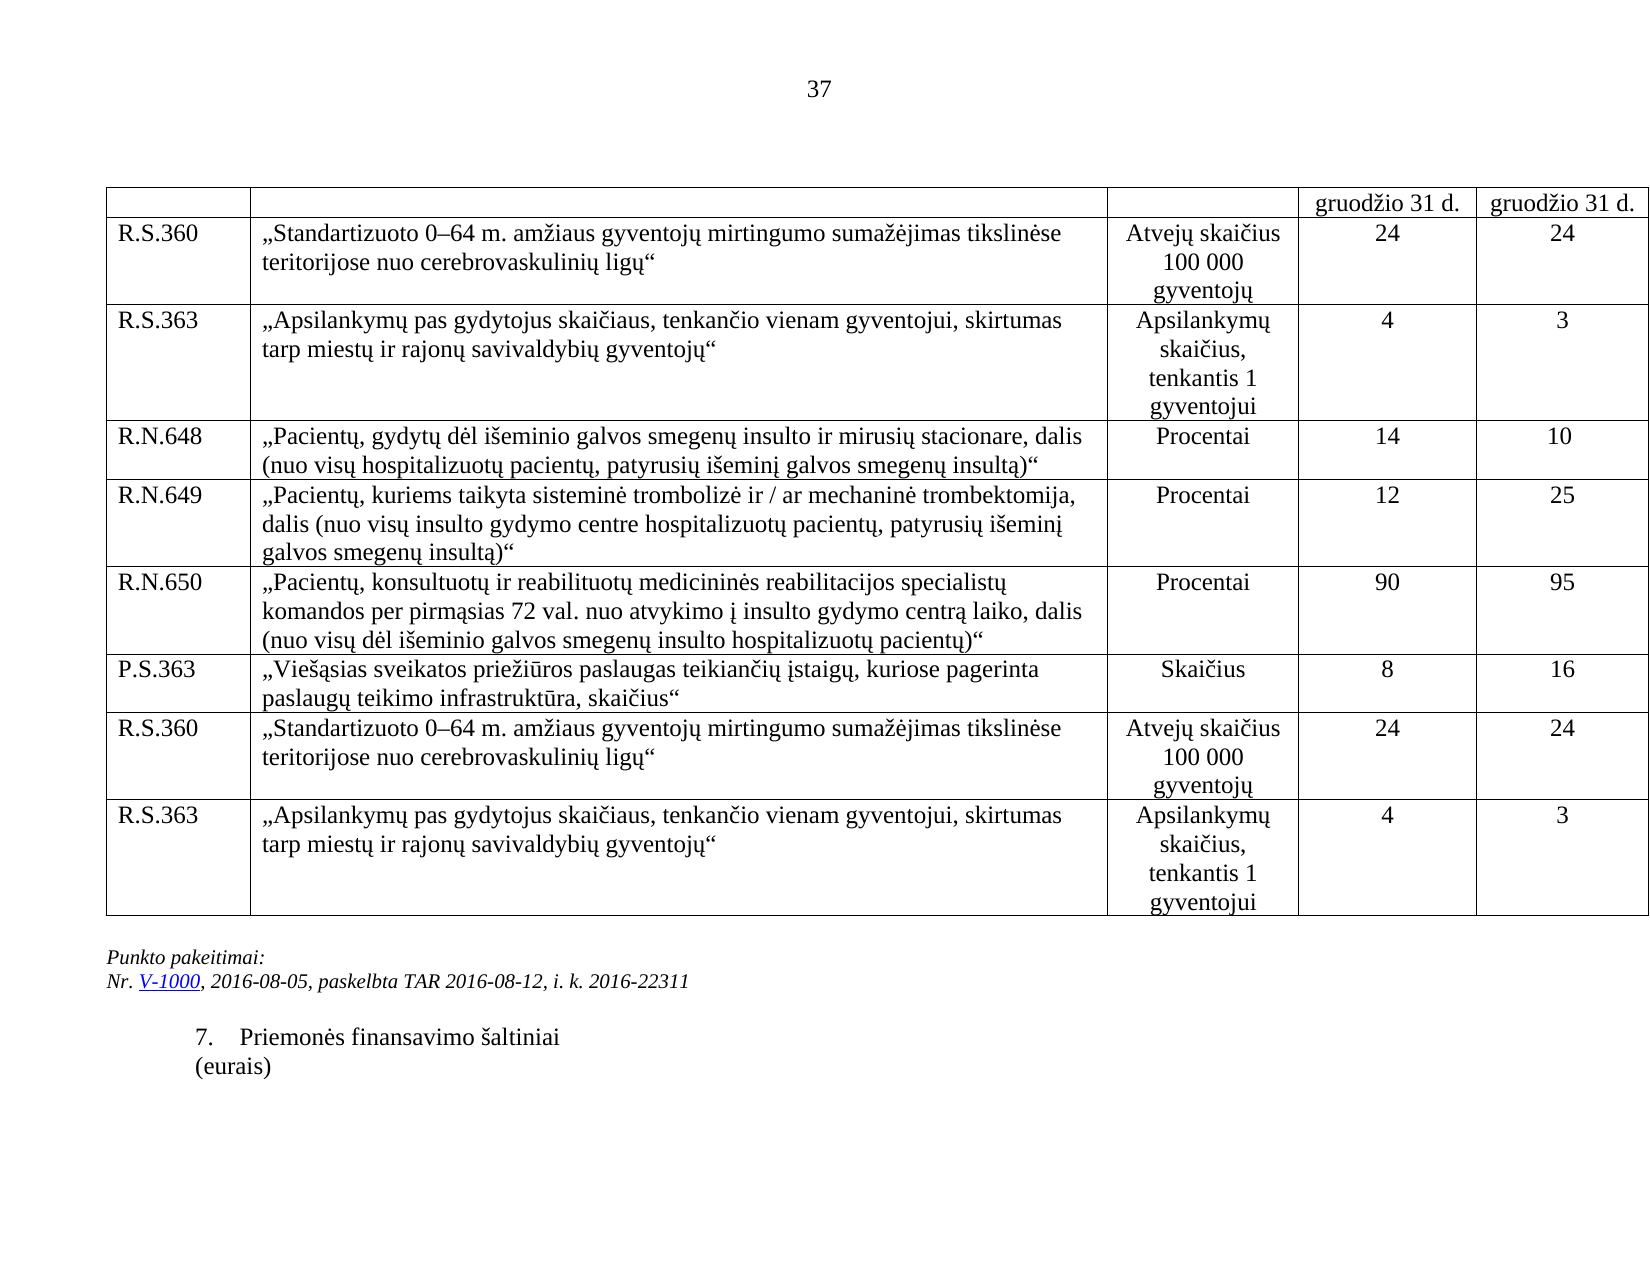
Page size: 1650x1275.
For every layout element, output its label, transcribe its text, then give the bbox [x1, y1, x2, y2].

table_cell 90 [1299, 567, 1476, 653]
table_cell Procentai [1108, 567, 1298, 653]
table_cell R.N.648 [107, 421, 250, 479]
table_cell P.S.363 [107, 655, 250, 712]
table_cell R.S.360 [107, 218, 250, 304]
table_cell R.N.649 [107, 480, 250, 566]
table_header gruodžio 31 d. [1477, 188, 1648, 217]
table_cell Apsilankymų skaičius, tenkantis 1 gyventojui [1108, 305, 1298, 420]
table_cell 24 [1299, 218, 1476, 304]
table_header gruodžio 31 d. [1299, 188, 1476, 217]
table_header [251, 188, 1107, 217]
table_cell 14 [1299, 421, 1476, 479]
text Nr. V-1000, 2016-08-05, paskelbta TAR 2016-08-12, i. k. 2016-22311 [106, 969, 1532, 993]
table_cell Atvejų skaičius 100 000 gyventojų [1108, 713, 1298, 799]
table_cell 25 [1477, 480, 1648, 566]
table_cell „Pacientų, gydytų dėl išeminio galvos smegenų insulto ir mirusių stacionare, dalis (nuo visų hospitalizuotų pacientų, patyrusių išeminį galvos smegenų insultą)“ [251, 421, 1107, 479]
table_cell R.S.363 [107, 305, 250, 420]
table_cell 24 [1477, 713, 1648, 799]
table_cell 3 [1477, 800, 1648, 915]
table_cell Procentai [1108, 480, 1298, 566]
table_header [1108, 188, 1298, 217]
table_cell „Pacientų, kuriems taikyta sisteminė trombolizė ir / ar mechaninė trombektomija, dalis (nuo visų insulto gydymo centre hospitalizuotų pacientų, patyrusių išeminį galvos smegenų insultą)“ [251, 480, 1107, 566]
table_cell „Viešąsias sveikatos priežiūros paslaugas teikiančių įstaigų, kuriose pagerinta paslaugų teikimo infrastruktūra, skaičius“ [251, 655, 1107, 712]
text Punkto pakeitimai: [106, 945, 1532, 969]
table_cell 24 [1299, 713, 1476, 799]
table_cell 4 [1299, 800, 1476, 915]
table_cell Skaičius [1108, 655, 1298, 712]
table_cell 10 [1477, 421, 1648, 479]
table_cell „Standartizuoto 0–64 m. amžiaus gyventojų mirtingumo sumažėjimas tikslinėse teritorijose nuo cerebrovaskulinių ligų“ [251, 218, 1107, 304]
table_cell R.S.363 [107, 800, 250, 915]
table_cell „Standartizuoto 0–64 m. amžiaus gyventojų mirtingumo sumažėjimas tikslinėse teritorijose nuo cerebrovaskulinių ligų“ [251, 713, 1107, 799]
table_cell Apsilankymų skaičius, tenkantis 1 gyventojui [1108, 800, 1298, 915]
table_cell „Apsilankymų pas gydytojus skaičiaus, tenkančio vienam gyventojui, skirtumas tarp miestų ir rajonų savivaldybių gyventojų“ [251, 305, 1107, 420]
table_cell Atvejų skaičius 100 000 gyventojų [1108, 218, 1298, 304]
table_cell 3 [1477, 305, 1648, 420]
table_cell 4 [1299, 305, 1476, 420]
table_cell 16 [1477, 655, 1648, 712]
table_cell Procentai [1108, 421, 1298, 479]
table_cell „Pacientų, konsultuotų ir reabilituotų medicininės reabilitacijos specialistų komandos per pirmąsias 72 val. nuo atvykimo į insulto gydymo centrą laiko, dalis (nuo visų dėl išeminio galvos smegenų insulto hospitalizuotų pacientų)“ [251, 567, 1107, 653]
table_cell R.S.360 [107, 713, 250, 799]
table_cell 8 [1299, 655, 1476, 712]
table_header [107, 188, 250, 217]
text 7. Priemonės finansavimo šaltiniai (eurais) [195, 1022, 1532, 1079]
table_cell 24 [1477, 218, 1648, 304]
table_cell 12 [1299, 480, 1476, 566]
table_cell 95 [1477, 567, 1648, 653]
table_cell „Apsilankymų pas gydytojus skaičiaus, tenkančio vienam gyventojui, skirtumas tarp miestų ir rajonų savivaldybių gyventojų“ [251, 800, 1107, 915]
table_cell R.N.650 [107, 567, 250, 653]
